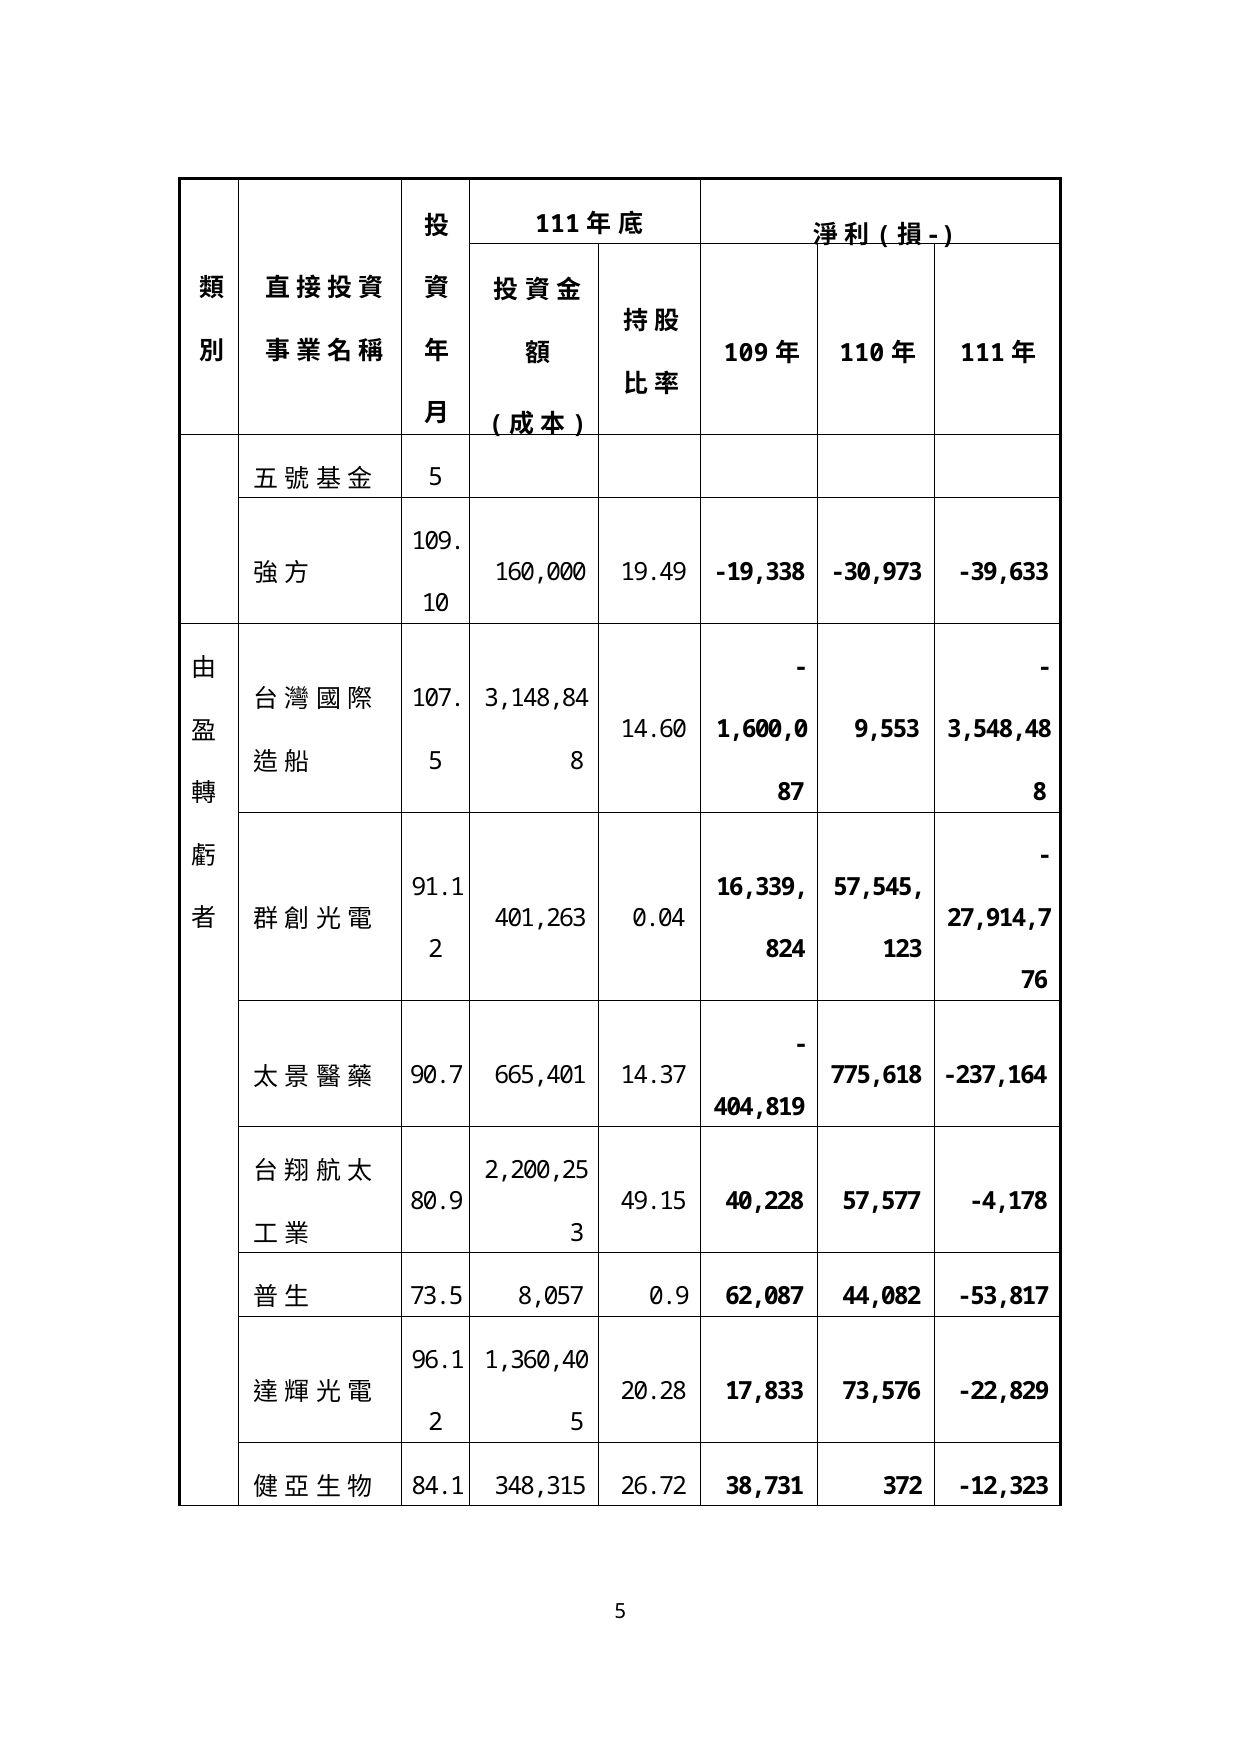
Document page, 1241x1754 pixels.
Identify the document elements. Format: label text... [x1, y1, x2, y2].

table_cell 107.5 [402, 624, 469, 812]
table_cell 90.7 [402, 1001, 469, 1126]
table_cell 80.9 [402, 1127, 469, 1252]
table_cell 91.12 [402, 813, 469, 1000]
table_cell 19.49 [599, 498, 700, 623]
table_header 直接投資 事業名稱 [239, 180, 401, 433]
table_cell 111年 [935, 244, 1059, 433]
table_cell 五號基金 [239, 435, 401, 497]
table_cell 57,545,123 [818, 813, 934, 1000]
table_cell -1,600,087 [701, 624, 817, 812]
table_cell 健亞生物 [239, 1443, 401, 1505]
table_cell 5 [402, 435, 469, 497]
table_cell 401,263 [470, 813, 598, 1000]
table_cell -53,817 [935, 1253, 1059, 1316]
table_cell 84.1 [402, 1443, 469, 1505]
table_cell 14.37 [599, 1001, 700, 1126]
table_header 111年底 [470, 180, 700, 243]
table_cell [935, 435, 1059, 497]
table_cell -30,973 [818, 498, 934, 623]
table_cell 台翔航太工業 [239, 1127, 401, 1252]
table_header 投資 年月 [402, 180, 469, 433]
table_cell 16,339,824 [701, 813, 817, 1000]
table_cell [818, 435, 934, 497]
table_cell 投資金額 (成本) [470, 244, 598, 433]
table_cell 0.9 [599, 1253, 700, 1316]
table_cell 109.10 [402, 498, 469, 623]
table_cell 3,148,848 [470, 624, 598, 812]
table_cell 372 [818, 1443, 934, 1505]
table_cell -27,914,776 [935, 813, 1059, 1000]
table_cell 17,833 [701, 1317, 817, 1442]
table_cell [599, 435, 700, 497]
table_cell [470, 435, 598, 497]
table_cell 73,576 [818, 1317, 934, 1442]
table_cell 665,401 [470, 1001, 598, 1126]
table_cell 由盈轉虧者 [181, 624, 238, 1505]
table_cell -22,829 [935, 1317, 1059, 1442]
table_cell 57,577 [818, 1127, 934, 1252]
table_cell [181, 435, 238, 623]
table_cell 38,731 [701, 1443, 817, 1505]
table_cell 持股 比率 [599, 244, 700, 433]
table_cell 348,315 [470, 1443, 598, 1505]
table_cell -3,548,488 [935, 624, 1059, 812]
table_cell 49.15 [599, 1127, 700, 1252]
table_cell 40,228 [701, 1127, 817, 1252]
table_cell - [701, 435, 817, 497]
table_cell 20.28 [599, 1317, 700, 1442]
table_cell -237,164 [935, 1001, 1059, 1126]
table_cell 73.5 [402, 1253, 469, 1316]
table_cell 26.72 [599, 1443, 700, 1505]
table_cell 1,360,405 [470, 1317, 598, 1442]
table_cell 44,082 [818, 1253, 934, 1316]
table_cell 775,618 [818, 1001, 934, 1126]
table_header 類別 [181, 180, 238, 433]
table_cell 160,000 [470, 498, 598, 623]
table_cell -39,633 [935, 498, 1059, 623]
table_cell 62,087 [701, 1253, 817, 1316]
table_cell -4,178 [935, 1127, 1059, 1252]
table_cell 109年 [701, 244, 817, 433]
table_cell 達輝光電 [239, 1317, 401, 1442]
table_cell 普生 [239, 1253, 401, 1316]
table_cell 110年 [818, 244, 934, 433]
table_cell 強方 [239, 498, 401, 623]
table_cell -19,338 [701, 498, 817, 623]
table_cell 9,553 [818, 624, 934, 812]
table_cell 群創光電 [239, 813, 401, 1000]
table_cell 太景醫藥 [239, 1001, 401, 1126]
table_cell -12,323 [935, 1443, 1059, 1505]
table_cell 台灣國際造船 [239, 624, 401, 812]
table_cell 0.04 [599, 813, 700, 1000]
table_cell 14.60 [599, 624, 700, 812]
table_cell 8,057 [470, 1253, 598, 1316]
table_cell -404,819 [701, 1001, 817, 1126]
table_cell 2,200,253 [470, 1127, 598, 1252]
table_cell 96.12 [402, 1317, 469, 1442]
table_header 淨利(損-) [701, 180, 1059, 243]
